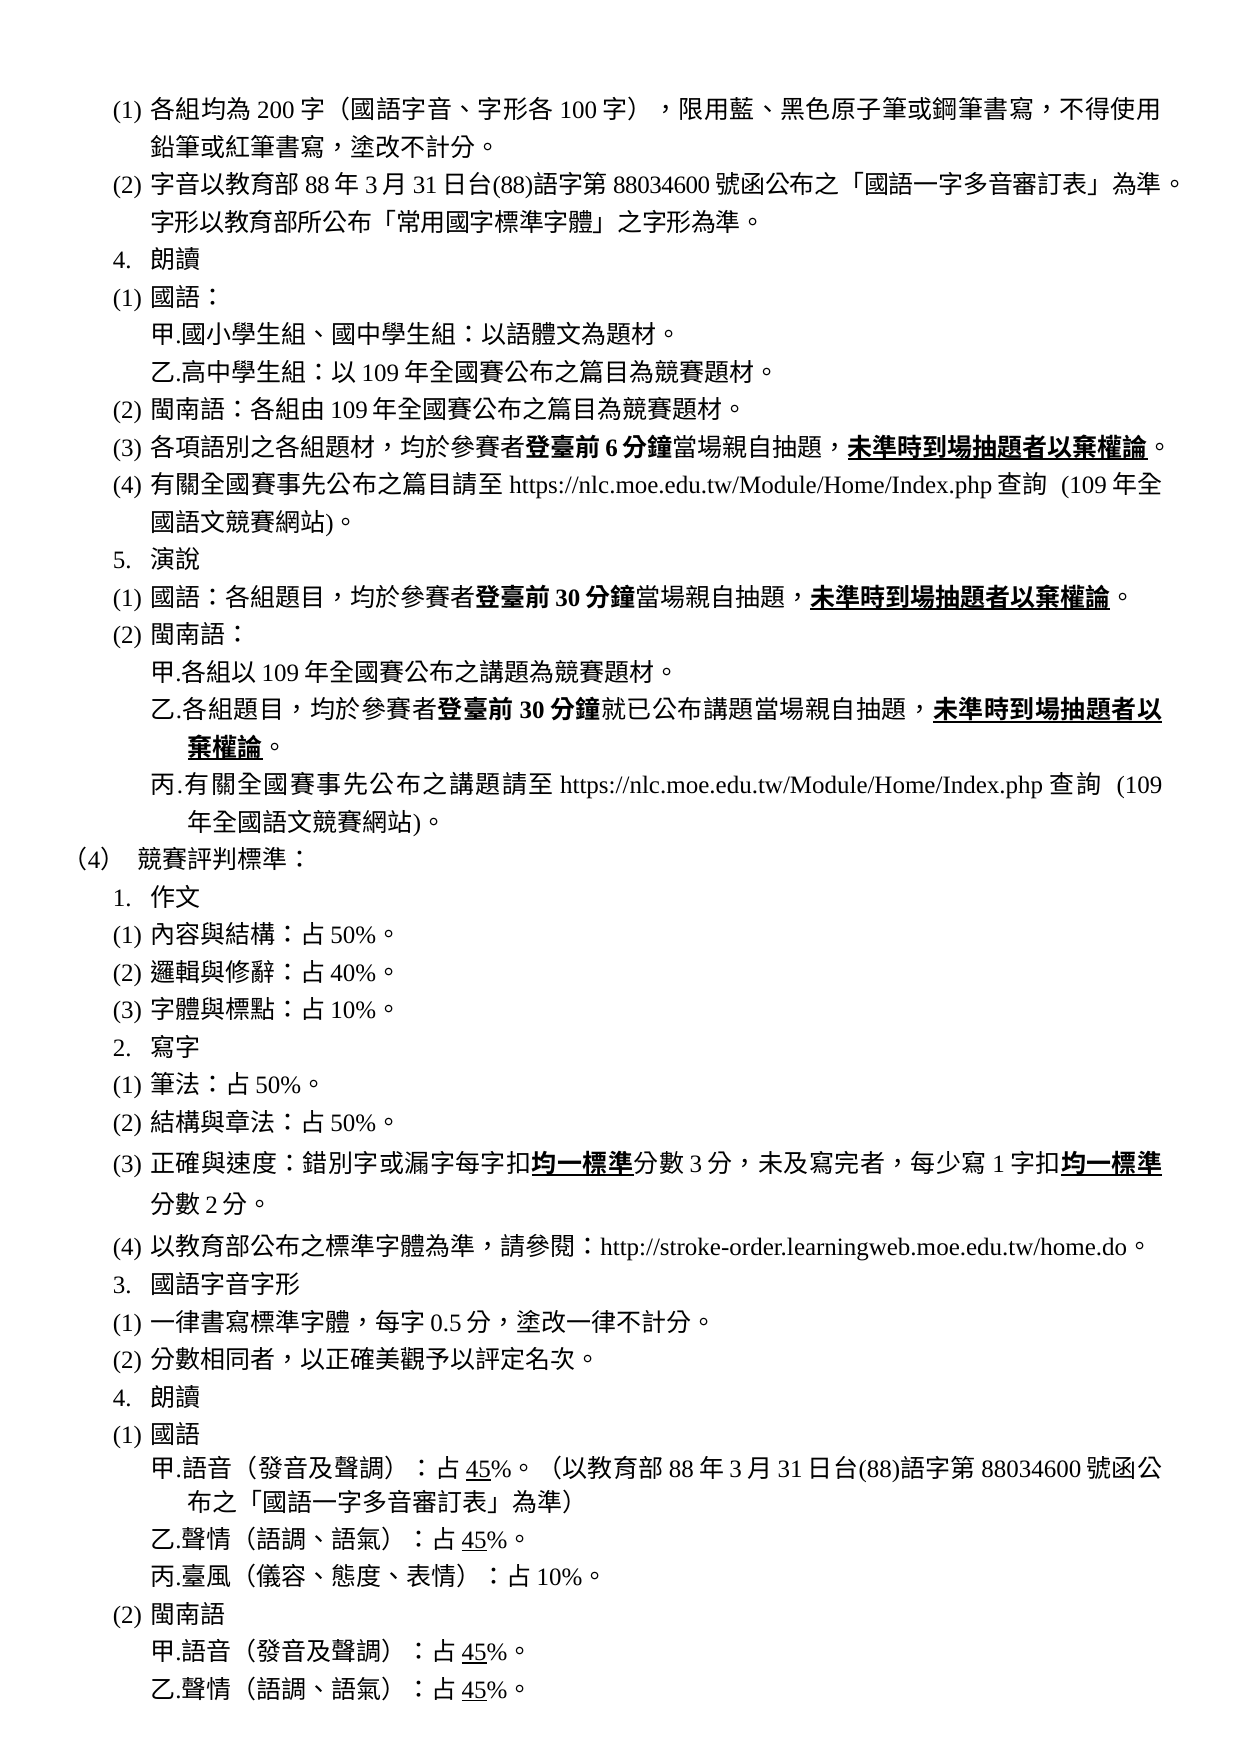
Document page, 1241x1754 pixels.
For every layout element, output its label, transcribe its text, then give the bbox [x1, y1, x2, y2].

list 競賽評判標準： [63, 839, 1162, 876]
text 乙.聲情（語調、語氣）：占45%。 [63, 1518, 1162, 1555]
list 各項語別之各組題材，均於參賽者登臺前6分鐘當場親自抽題，未準時到場抽題者以棄權論。 [113, 426, 1162, 464]
list 結構與章法：占50%。 [113, 1101, 1162, 1139]
list 國語： [113, 276, 1162, 314]
list 作文 [113, 876, 1162, 914]
list 筆法：占50%。 [113, 1064, 1162, 1101]
list 閩南語：各組由109年全國賽公布之篇目為競賽題材。 [113, 389, 1162, 426]
list 朗讀 [113, 239, 1162, 276]
list 字音以教育部88年3月31日台(88)語字第88034600號函公布之「國語一字多音審訂表」為準。字形以教育部所公布「常用國字標準字體」之字形為準。 [113, 164, 1162, 239]
text 乙.高中學生組：以109年全國賽公布之篇目為競賽題材。 [150, 351, 1162, 389]
list 分數相同者，以正確美觀予以評定名次。 [113, 1339, 1162, 1376]
text 乙.各組題目，均於參賽者登臺前30分鐘就已公布講題當場親自抽題，未準時到場抽題者以棄權論。 [150, 689, 1162, 764]
list 各組均為200字（國語字音、字形各100字），限用藍、黑色原子筆或鋼筆書寫，不得使用鉛筆或紅筆書寫，塗改不計分。 [113, 89, 1162, 164]
text 丙.有關全國賽事先公布之講題請至https://nlc.moe.edu.tw/Module/Home/Index.php查詢 (109年全國語文競賽網站)。 [150, 764, 1162, 839]
list 國語 [113, 1414, 1162, 1451]
list 閩南語 [113, 1593, 1162, 1630]
text 甲.語音（發音及聲調）：占45%。（以教育部88年3月31日台(88)語字第88034600號函公布之「國語一字多音審訂表」為準） [150, 1451, 1162, 1518]
list 字體與標點：占10%。 [113, 989, 1162, 1026]
text 乙.聲情（語調、語氣）：占45%。 [63, 1668, 1162, 1705]
text 甲.語音（發音及聲調）：占45%。 [63, 1630, 1162, 1668]
list 寫字 [113, 1026, 1162, 1064]
list 一律書寫標準字體，每字0.5分，塗改一律不計分。 [113, 1301, 1162, 1339]
list 國語：各組題目，均於參賽者登臺前30分鐘當場親自抽題，未準時到場抽題者以棄權論。 [113, 576, 1162, 614]
text 甲.各組以109年全國賽公布之講題為競賽題材。 [63, 651, 1162, 689]
list 正確與速度：錯別字或漏字每字扣均一標準分數3分，未及寫完者，每少寫1字扣均一標準分數2分。 [113, 1139, 1162, 1222]
text 甲.國小學生組、國中學生組：以語體文為題材。 [150, 314, 1162, 351]
list 國語字音字形 [113, 1264, 1162, 1301]
list 邏輯與修辭：占40%。 [113, 951, 1162, 989]
list 閩南語： [113, 614, 1162, 651]
list 演說 [113, 539, 1162, 576]
list 內容與結構：占50%。 [113, 914, 1162, 951]
text 丙.臺風（儀容、態度、表情）：占10%。 [63, 1555, 1162, 1593]
list 朗讀 [113, 1376, 1162, 1414]
list 以教育部公布之標準字體為準，請參閱：http://stroke-order.learningweb.moe.edu.tw/home.do。 [113, 1222, 1162, 1264]
list 有關全國賽事先公布之篇目請至https://nlc.moe.edu.tw/Module/Home/Index.php查詢 (109年全國語文競賽網站)。 [113, 464, 1162, 539]
